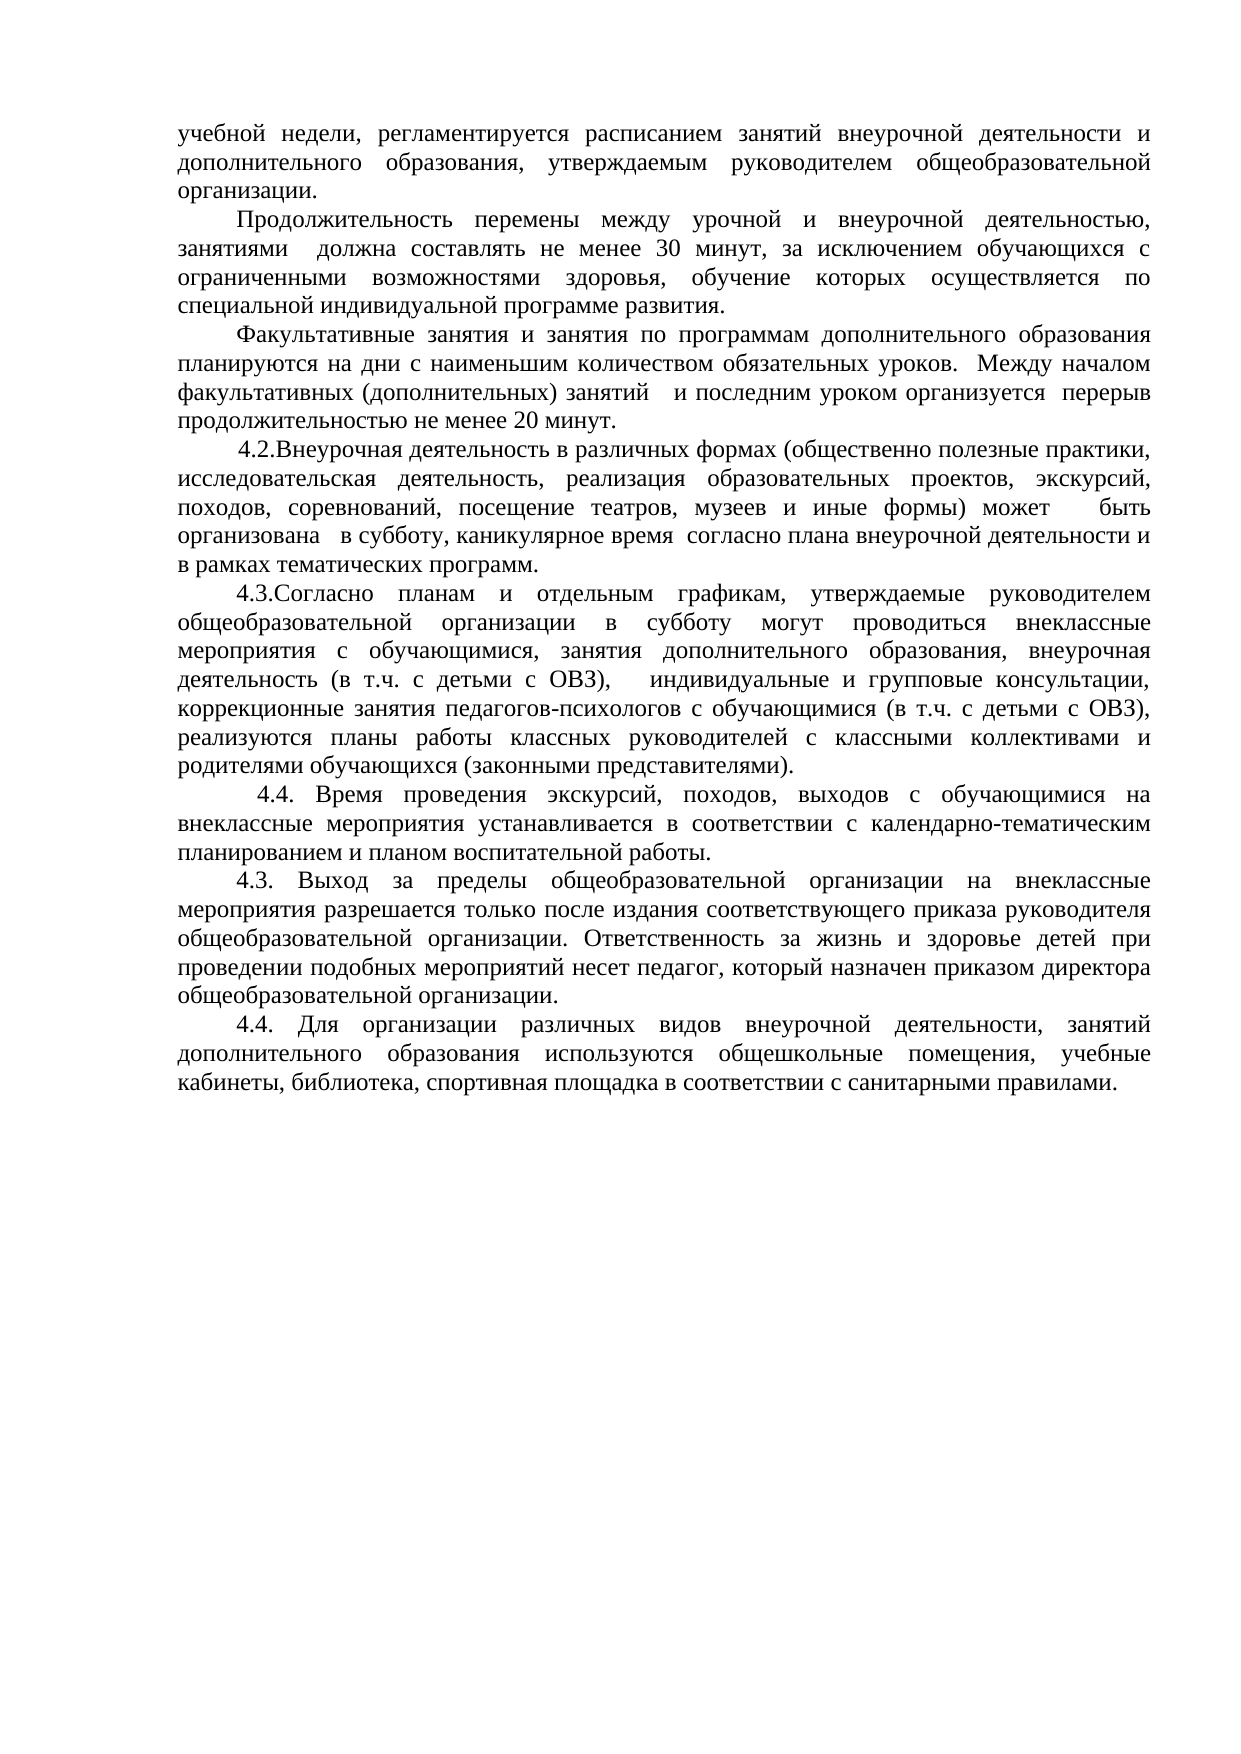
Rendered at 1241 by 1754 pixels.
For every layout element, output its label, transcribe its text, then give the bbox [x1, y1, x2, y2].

text 4.3. Выход за пределы общеобразовательной организации на внеклассные мероприятия разрешается только после издания соответствующего приказа руководителя общеобразовательной организации. Ответственность за жизнь и здоровье детей при проведении подобных мероприятий несет педагог, который назначен приказом директора общеобразовательной организации. [177, 866, 1152, 1009]
text Факультативные занятия и занятия по программам дополнительного образования планируются на дни с наименьшим количеством обязательных уроков. Между началом факультативных (дополнительных) занятий и последним уроком организуется перерыв продолжительностью не менее 20 минут. [177, 319, 1152, 434]
text 4.3.Согласно планам и отдельным графикам, утверждаемые руководителем общеобразовательной организации в субботу могут проводиться внеклассные мероприятия с обучающимися, занятия дополнительного образования, внеурочная деятельность (в т.ч. с детьми с ОВЗ), индивидуальные и групповые консультации, коррекционные занятия педагогов-психологов с обучающимися (в т.ч. с детьми с ОВЗ), реализуются планы работы классных руководителей с классными коллективами и родителями обучающихся (законными представителями). [177, 578, 1152, 779]
text 4.4. Для организации различных видов внеурочной деятельности, занятий дополнительного образования используются общешкольные помещения, учебные кабинеты, библиотека, спортивная площадка в соответствии с санитарными правилами. [177, 1009, 1152, 1096]
text Продолжительность перемены между урочной и внеурочной деятельностью, занятиями должна составлять не менее 30 минут, за исключением обучающихся с ограниченными возможностями здоровья, обучение которых осуществляется по специальной индивидуальной программе развития. [177, 204, 1152, 319]
text 4.4. Время проведения экскурсий, походов, выходов с обучающимися на внеклассные мероприятия устанавливается в соответствии с календарно-тематическим планированием и планом воспитательной работы. [177, 779, 1152, 866]
text 4.2.Внеурочная деятельность в различных формах (общественно полезные практики, исследовательская деятельность, реализация образовательных проектов, экскурсий, походов, соревнований, посещение театров, музеев и иные формы) может быть организована в субботу, каникулярное время согласно плана внеурочной деятельности и в рамках тематических программ. [177, 434, 1152, 578]
text учебной недели, регламентируется расписанием занятий внеурочной деятельности и дополнительного образования, утверждаемым руководителем общеобразовательной организации. [177, 118, 1152, 204]
